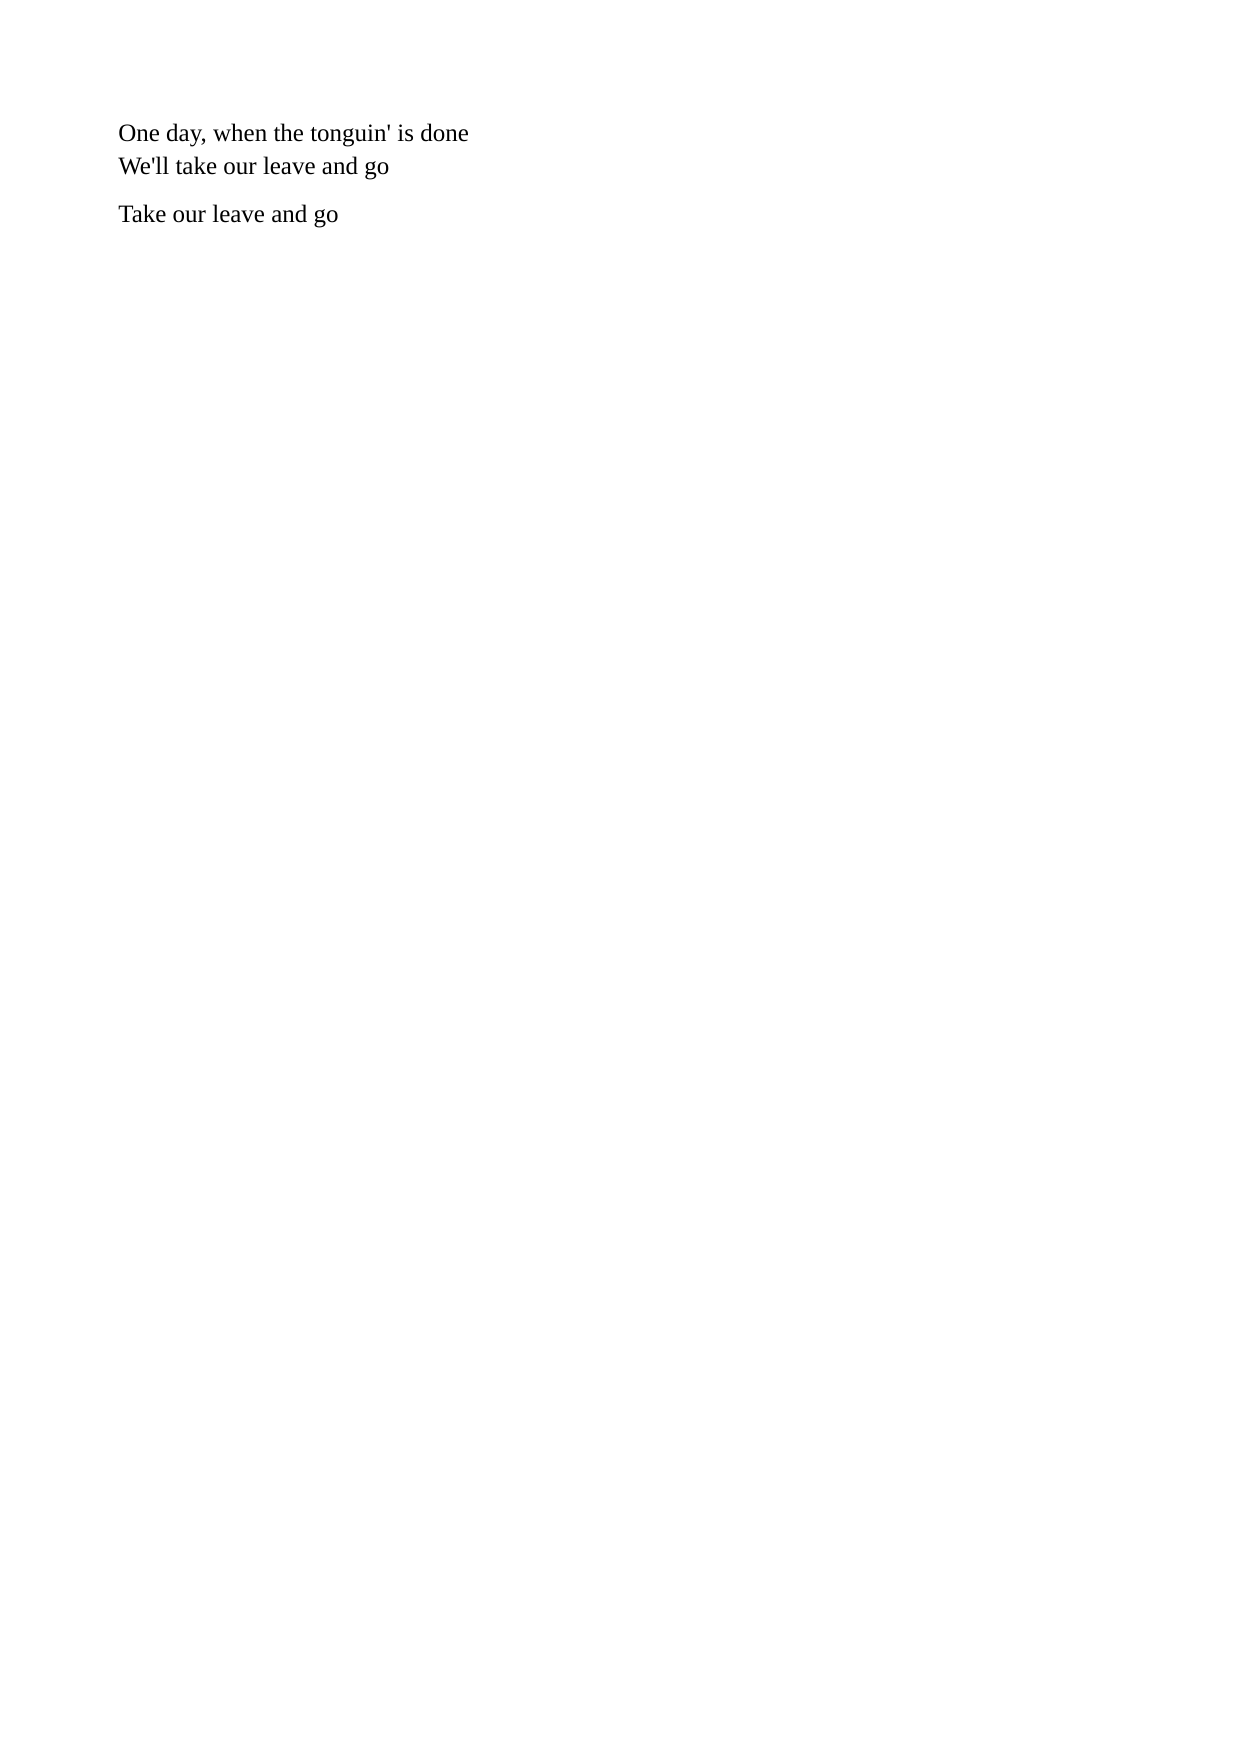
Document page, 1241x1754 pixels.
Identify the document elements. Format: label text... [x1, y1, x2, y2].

text One day, when the tonguin' is done We'll take our leave and go [118, 118, 1122, 180]
text Take our leave and go [118, 199, 1122, 227]
